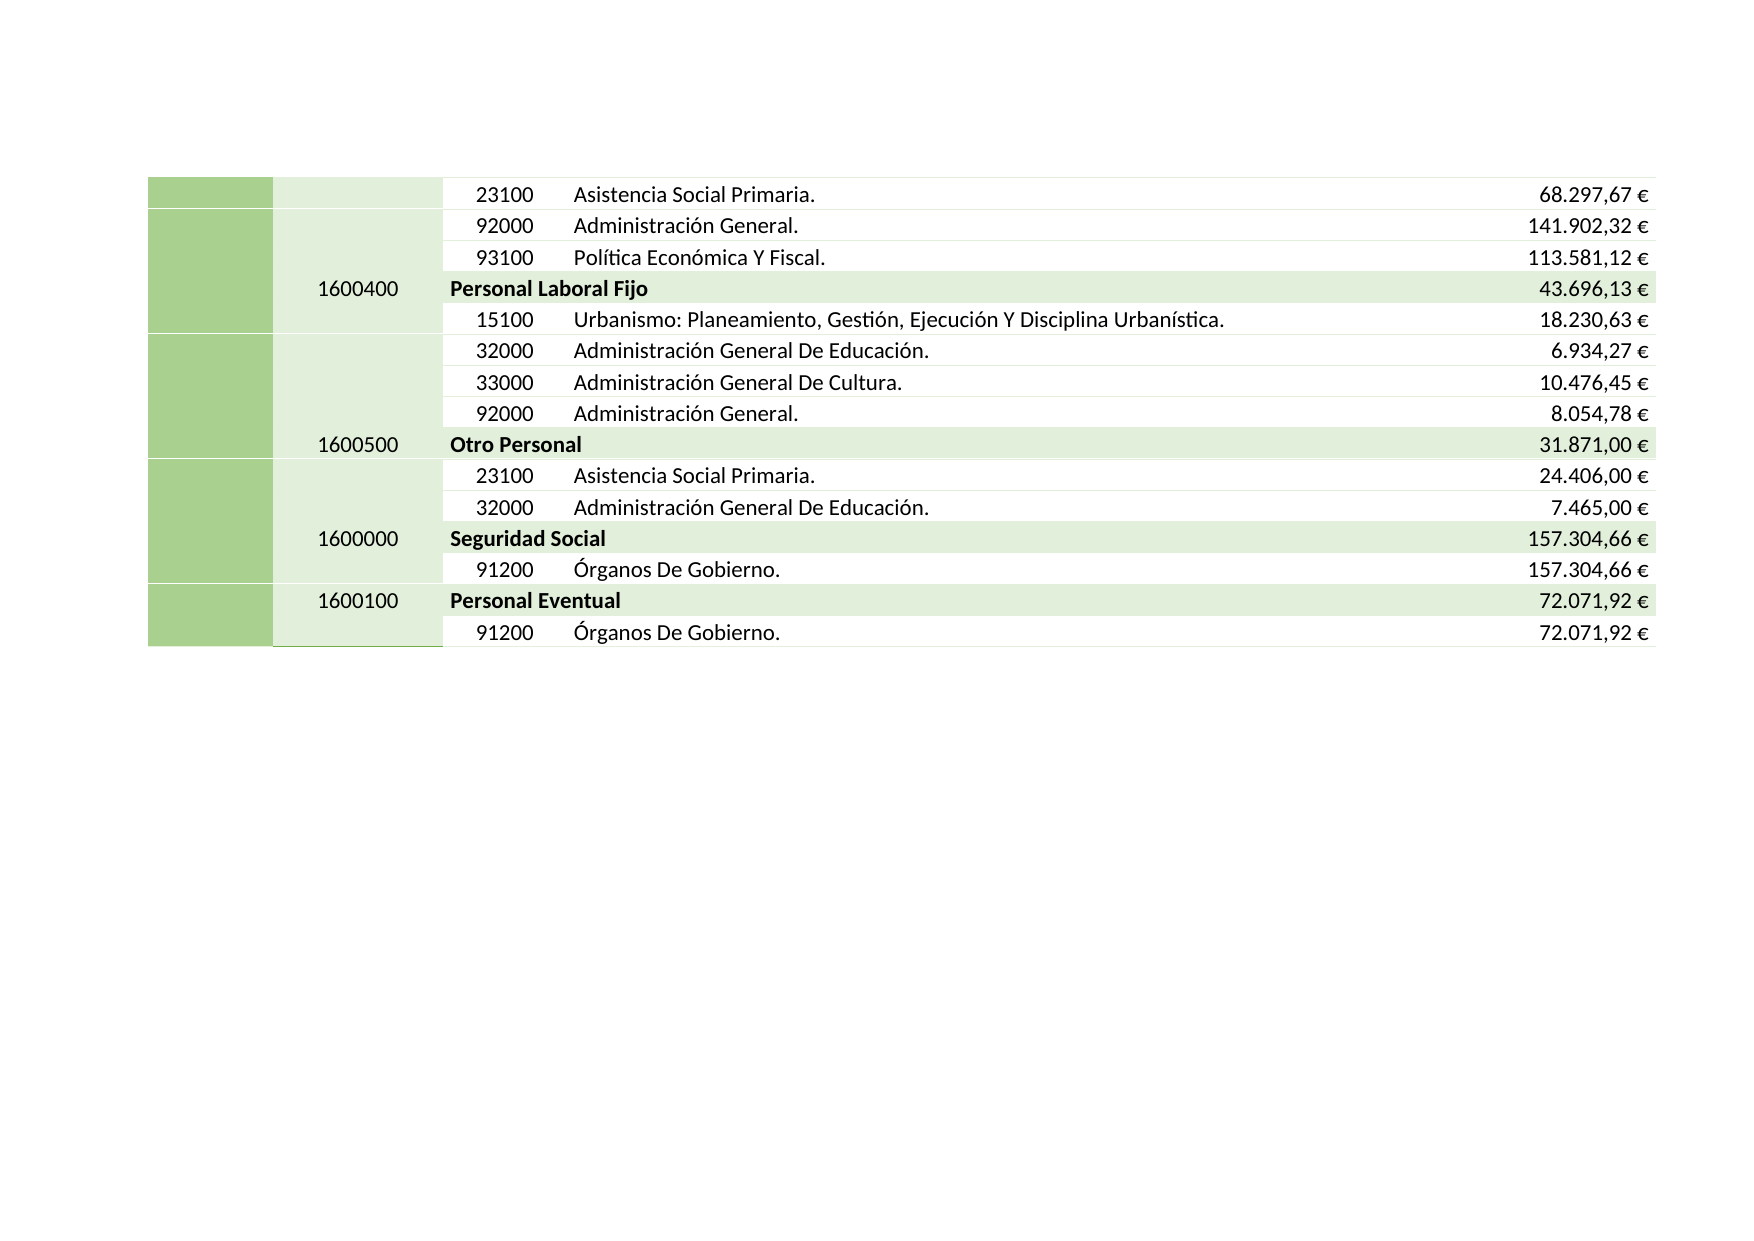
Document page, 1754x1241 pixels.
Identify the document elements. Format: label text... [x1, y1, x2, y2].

table_cell [273, 178, 443, 208]
table_cell [273, 210, 443, 240]
table_cell 7.465,00 € [1446, 491, 1656, 521]
table_cell [273, 553, 443, 583]
table_cell [148, 366, 273, 396]
table_cell Administración General De Educación. [566, 335, 1446, 365]
table_cell Asistencia Social Primaria. [566, 460, 1446, 490]
table_cell 32000 [443, 335, 566, 365]
table_cell [273, 616, 443, 646]
table_cell [148, 585, 273, 615]
table_cell 1600000 [273, 522, 443, 552]
table_cell 23100 [443, 460, 566, 490]
table_cell [148, 491, 273, 521]
table_cell Órganos De Gobierno. [566, 553, 1446, 583]
table_cell 72.071,92 € [1446, 616, 1656, 646]
table_cell Administración General De Cultura. [566, 366, 1446, 396]
table_cell Personal Eventual [443, 585, 1446, 615]
table_cell [273, 397, 443, 427]
table_cell 91200 [443, 553, 566, 583]
table_cell 1600500 [273, 428, 443, 458]
table_cell 32000 [443, 491, 566, 521]
table_cell 24.406,00 € [1446, 460, 1656, 490]
table_cell 10.476,45 € [1446, 366, 1656, 396]
table_cell [148, 241, 273, 271]
table_cell [148, 272, 273, 302]
table_cell [148, 616, 273, 646]
table_cell 8.054,78 € [1446, 397, 1656, 427]
table_cell 141.902,32 € [1446, 210, 1656, 240]
table_cell 93100 [443, 241, 566, 271]
table_cell [148, 210, 273, 240]
table_cell [273, 491, 443, 521]
table_cell 113.581,12 € [1446, 241, 1656, 271]
table_cell [148, 397, 273, 427]
table_cell Administración General. [566, 397, 1446, 427]
table_cell [148, 553, 273, 583]
table_cell 92000 [443, 397, 566, 427]
table_cell Administración General. [566, 210, 1446, 240]
table_cell 157.304,66 € [1446, 522, 1656, 552]
table_cell [148, 522, 273, 552]
table_cell Órganos De Gobierno. [566, 616, 1446, 646]
table_cell Administración General De Educación. [566, 491, 1446, 521]
table_cell [273, 241, 443, 271]
table_cell 1600400 [273, 272, 443, 302]
table_cell Otro Personal [443, 428, 1446, 458]
table_cell 1600100 [273, 585, 443, 615]
table_cell [273, 303, 443, 333]
table_cell 6.934,27 € [1446, 335, 1656, 365]
table_cell 72.071,92 € [1446, 585, 1656, 615]
table_cell Urbanismo: Planeamiento, Gestión, Ejecución Y Disciplina Urbanística. [566, 303, 1446, 333]
table_cell Asistencia Social Primaria. [566, 178, 1446, 208]
table_cell [148, 303, 273, 333]
table_cell 92000 [443, 210, 566, 240]
table_cell 157.304,66 € [1446, 553, 1656, 583]
table_cell Personal Laboral Fijo [443, 272, 1446, 302]
table_cell 18.230,63 € [1446, 303, 1656, 333]
table_cell [148, 335, 273, 365]
table_cell [148, 460, 273, 490]
table_cell 15100 [443, 303, 566, 333]
table_cell 31.871,00 € [1446, 428, 1656, 458]
table_cell 33000 [443, 366, 566, 396]
table_cell [273, 460, 443, 490]
table_cell [273, 335, 443, 365]
table_cell [148, 428, 273, 458]
table_cell [273, 366, 443, 396]
table_cell Seguridad Social [443, 522, 1446, 552]
table_cell 43.696,13 € [1446, 272, 1656, 302]
table_cell [148, 178, 273, 208]
table_cell 23100 [443, 178, 566, 208]
table_cell 68.297,67 € [1446, 178, 1656, 208]
table_cell 91200 [443, 616, 566, 646]
table_cell Política Económica Y Fiscal. [566, 241, 1446, 271]
